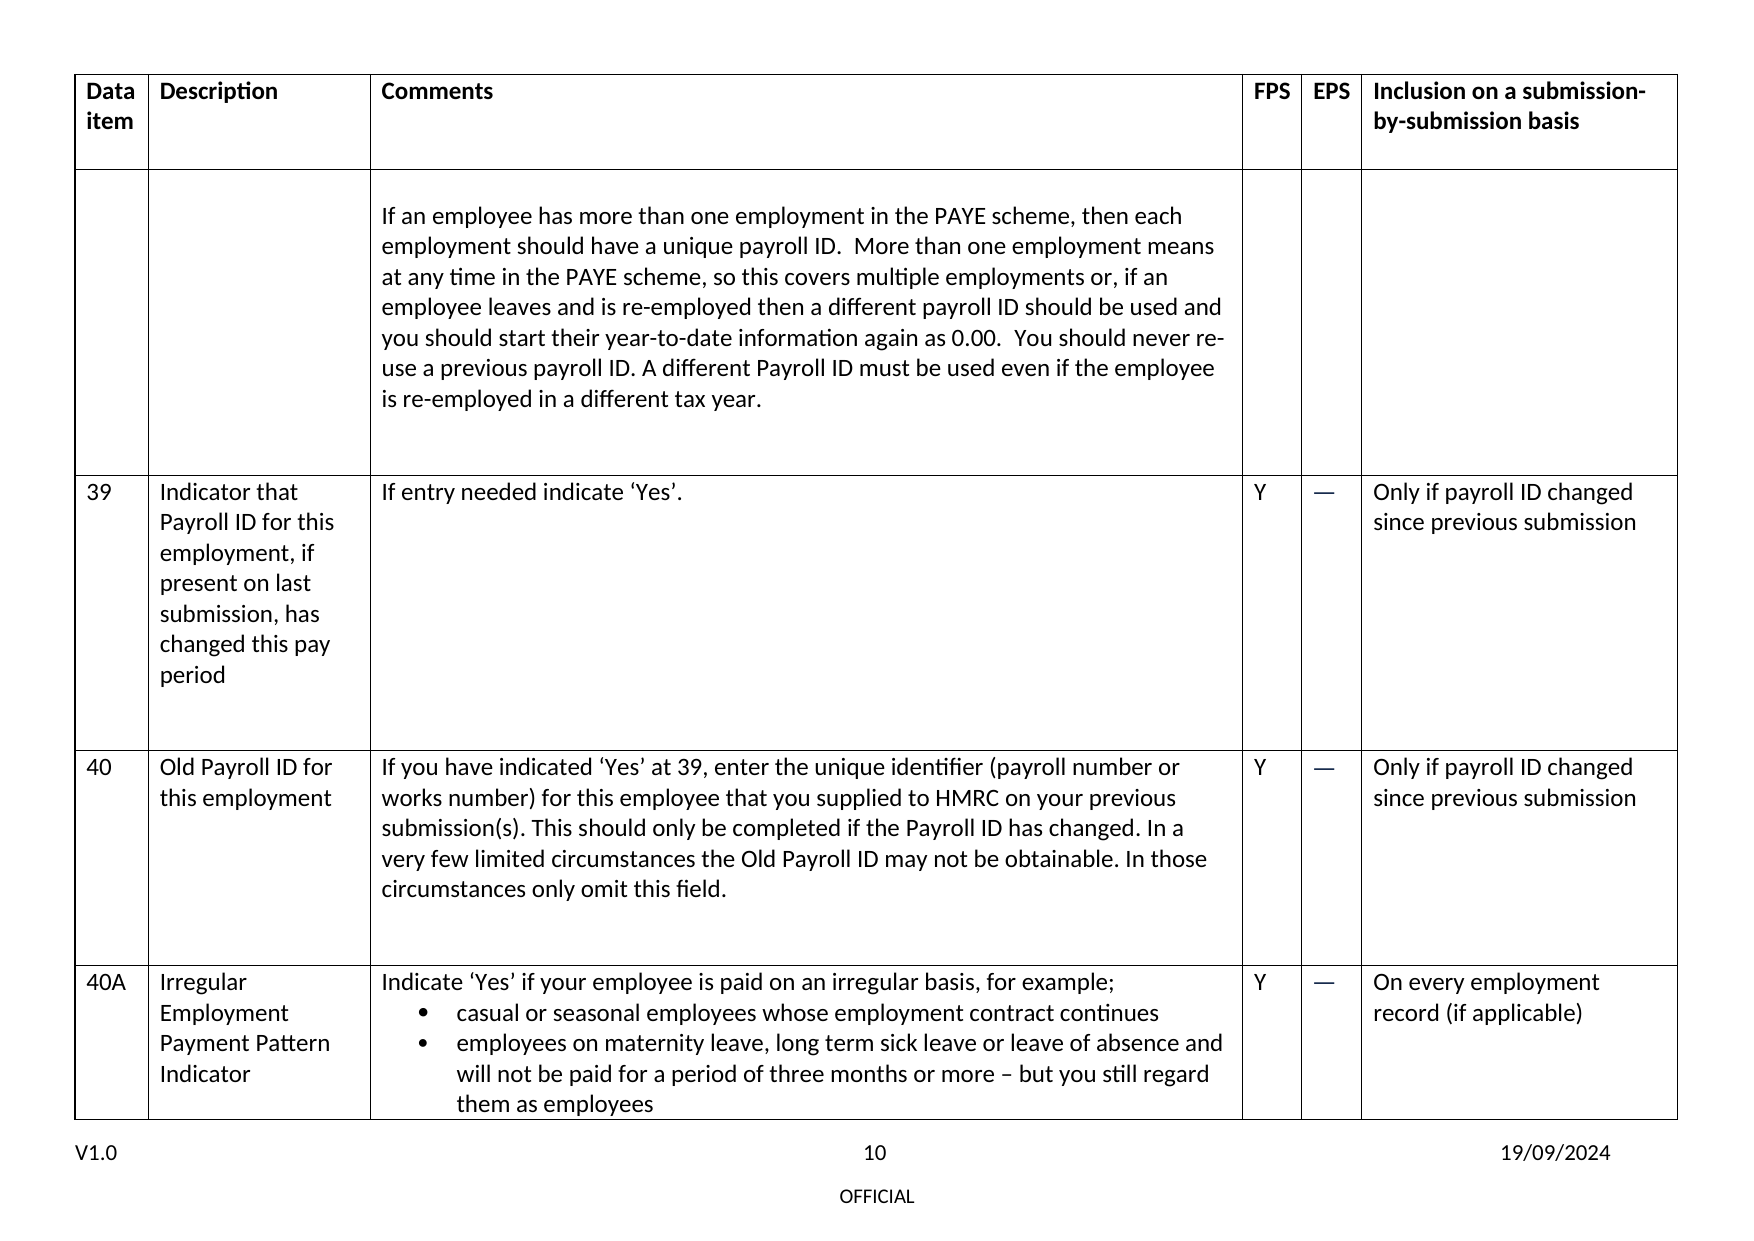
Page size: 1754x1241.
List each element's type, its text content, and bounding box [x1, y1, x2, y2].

table_cell Indicate ‘Yes’ if your employee is paid on an irregular basis, for example; casual or seasonal employees whose employment contract continues employees on maternity leave, long term sick leave or leave of absence and will not be paid for a period of three months or more – but you still regard them as employees [371, 966, 1242, 1119]
table_header Comments [371, 75, 1242, 168]
table_cell Y [1243, 476, 1301, 750]
table_cell Only if payroll ID changed since previous submission [1362, 751, 1677, 965]
table_cell [76, 170, 148, 475]
table_header Description [149, 75, 370, 168]
table_cell — [1302, 966, 1361, 1119]
table_cell Old Payroll ID for this employment [149, 751, 370, 965]
table_cell If entry needed indicate ‘Yes’. [371, 476, 1242, 750]
table_header FPS [1243, 75, 1301, 168]
table_cell Y [1243, 751, 1301, 965]
table_cell [1302, 170, 1361, 475]
table_cell Indicator that Payroll ID for this employment, if present on last submission, has changed this pay period [149, 476, 370, 750]
table_cell If you have indicated ‘Yes’ at 39, enter the unique identifier (payroll number or works number) for this employee that you supplied to HMRC on your previous submission(s). This should only be completed if the Payroll ID has changed. In a very few limited circumstances the Old Payroll ID may not be obtainable. In those circumstances only omit this field. [371, 751, 1242, 965]
table_cell On every employment record (if applicable) [1362, 966, 1677, 1119]
table_cell Y [1243, 966, 1301, 1119]
table_cell [1362, 170, 1677, 475]
table_cell — [1302, 476, 1361, 750]
table_cell 39 [76, 476, 148, 750]
table_cell Irregular Employment Payment Pattern Indicator [149, 966, 370, 1119]
table_header Data item [76, 75, 148, 168]
table_cell [149, 170, 370, 475]
table_cell 40 [76, 751, 148, 965]
table_cell [1243, 170, 1301, 475]
table_cell If an employee has more than one employment in the PAYE scheme, then each employment should have a unique payroll ID. More than one employment means at any time in the PAYE scheme, so this covers multiple employments or, if an employee leaves and is re-employed then a different payroll ID should be used and you should start their year-to-date information again as 0.00. You should never re-use a previous payroll ID. A different Payroll ID must be used even if the employee is re-employed in a different tax year. [371, 170, 1242, 475]
table_header EPS [1302, 75, 1361, 168]
table_cell 40A [76, 966, 148, 1119]
table_header Inclusion on a submission-by-submission basis [1362, 75, 1677, 168]
table_cell — [1302, 751, 1361, 965]
table_cell Only if payroll ID changed since previous submission [1362, 476, 1677, 750]
